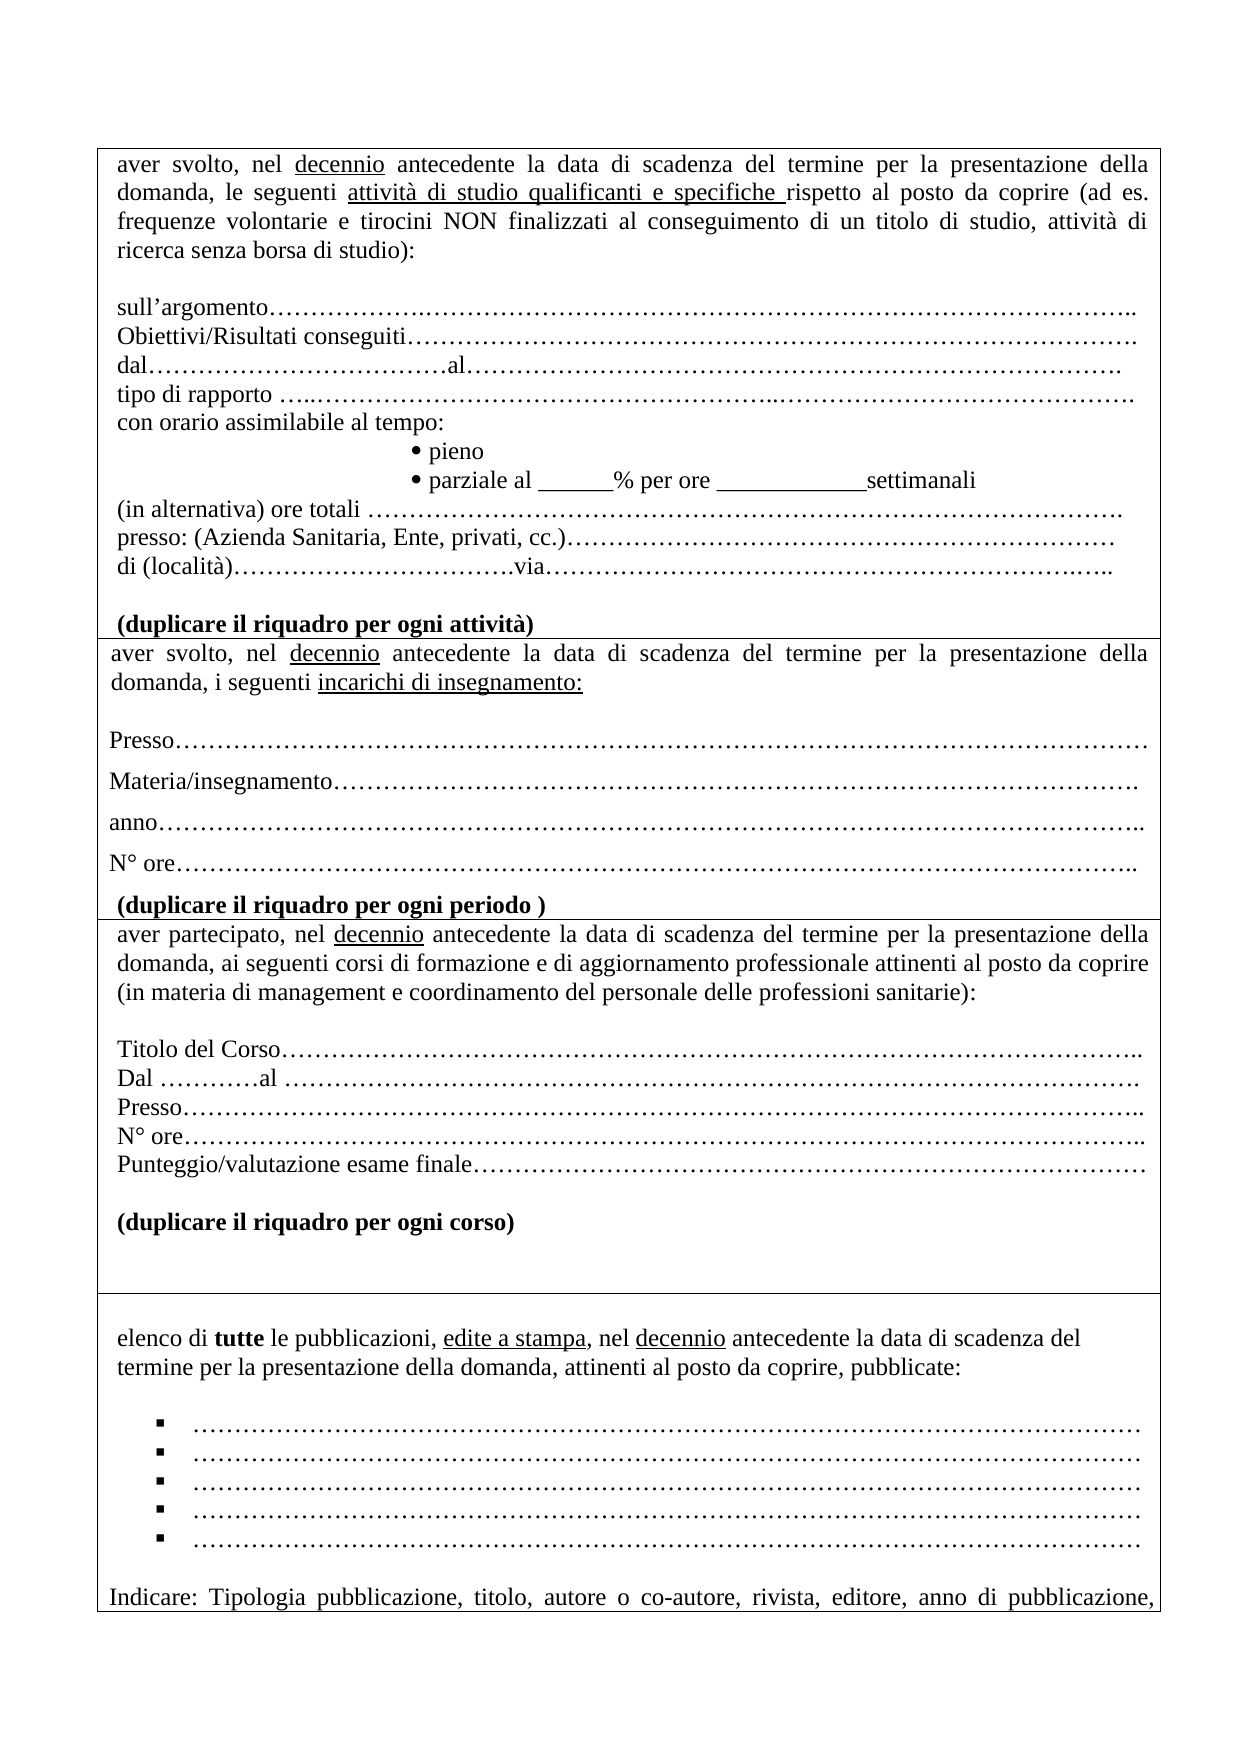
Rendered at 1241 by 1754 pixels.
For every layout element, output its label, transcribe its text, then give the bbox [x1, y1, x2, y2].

table_cell [73, 148, 97, 637]
table_cell aver svolto, nel decennio antecedente la data di scadenza del termine per la presentazione della domanda, i seguenti incarichi di insegnamento: Presso……………………………………………………………………………………………………… Materia/insegnamento……………………………………………………………………………………. anno……………………………………………………………………………………………………….. N° ore…………………………………………………………………………………………………….. (duplicare il riquadro per ogni periodo ) [98, 639, 1160, 918]
table_cell [73, 919, 97, 1293]
table_cell aver svolto, nel decennio antecedente la data di scadenza del termine per la presentazione della domanda, le seguenti attività di studio qualificanti e specifiche rispetto al posto da coprire (ad es. frequenze volontarie e tirocini NON finalizzati al conseguimento di un titolo di studio, attività di ricerca senza borsa di studio): sull’argomento……………….………………………………………………………………………….. Obiettivi/Risultati conseguiti……………………………………………………………………………. dal………………………………al……………………………………………………………………. tipo di rapporto …..………………………………………………..……………………………………. con orario assimilabile al tempo:  pieno  parziale al ______% per ore ____________settimanali (in alternativa) ore totali ………………………………………………………………………………. presso: (Azienda Sanitaria, Ente, privati, cc.)………………………………………………………… di (località)…………………………….via……………………………………………………….….. (duplicare il riquadro per ogni attività) [98, 149, 1160, 637]
table_cell elenco di tutte le pubblicazioni, edite a stampa, nel decennio antecedente la data di scadenza del termine per la presentazione della domanda, attinenti al posto da coprire, pubblicate: …………………………………………………………………………………………………… …………………………………………………………………………………………………… …………………………………………………………………………………………………… …………………………………………………………………………………………………… …………………………………………………………………………………………………… Indicare: Tipologia pubblicazione, titolo, autore o co-autore, rivista, editore, anno di pubblicazione, [98, 1294, 1160, 1611]
table_cell [73, 638, 97, 918]
table_cell aver partecipato, nel decennio antecedente la data di scadenza del termine per la presentazione della domanda, ai seguenti corsi di formazione e di aggiornamento professionale attinenti al posto da coprire (in materia di management e coordinamento del personale delle professioni sanitarie): Titolo del Corso………………………………………………………………………………………….. Dal …………al …………………………………………………………………………………………. Presso…………………………………………………………………………………………………….. N° ore…………………………………………………………………………………………………….. Punteggio/valutazione esame finale……………………………………………………………………… (duplicare il riquadro per ogni corso) [98, 920, 1160, 1293]
table_cell [73, 1293, 97, 1611]
